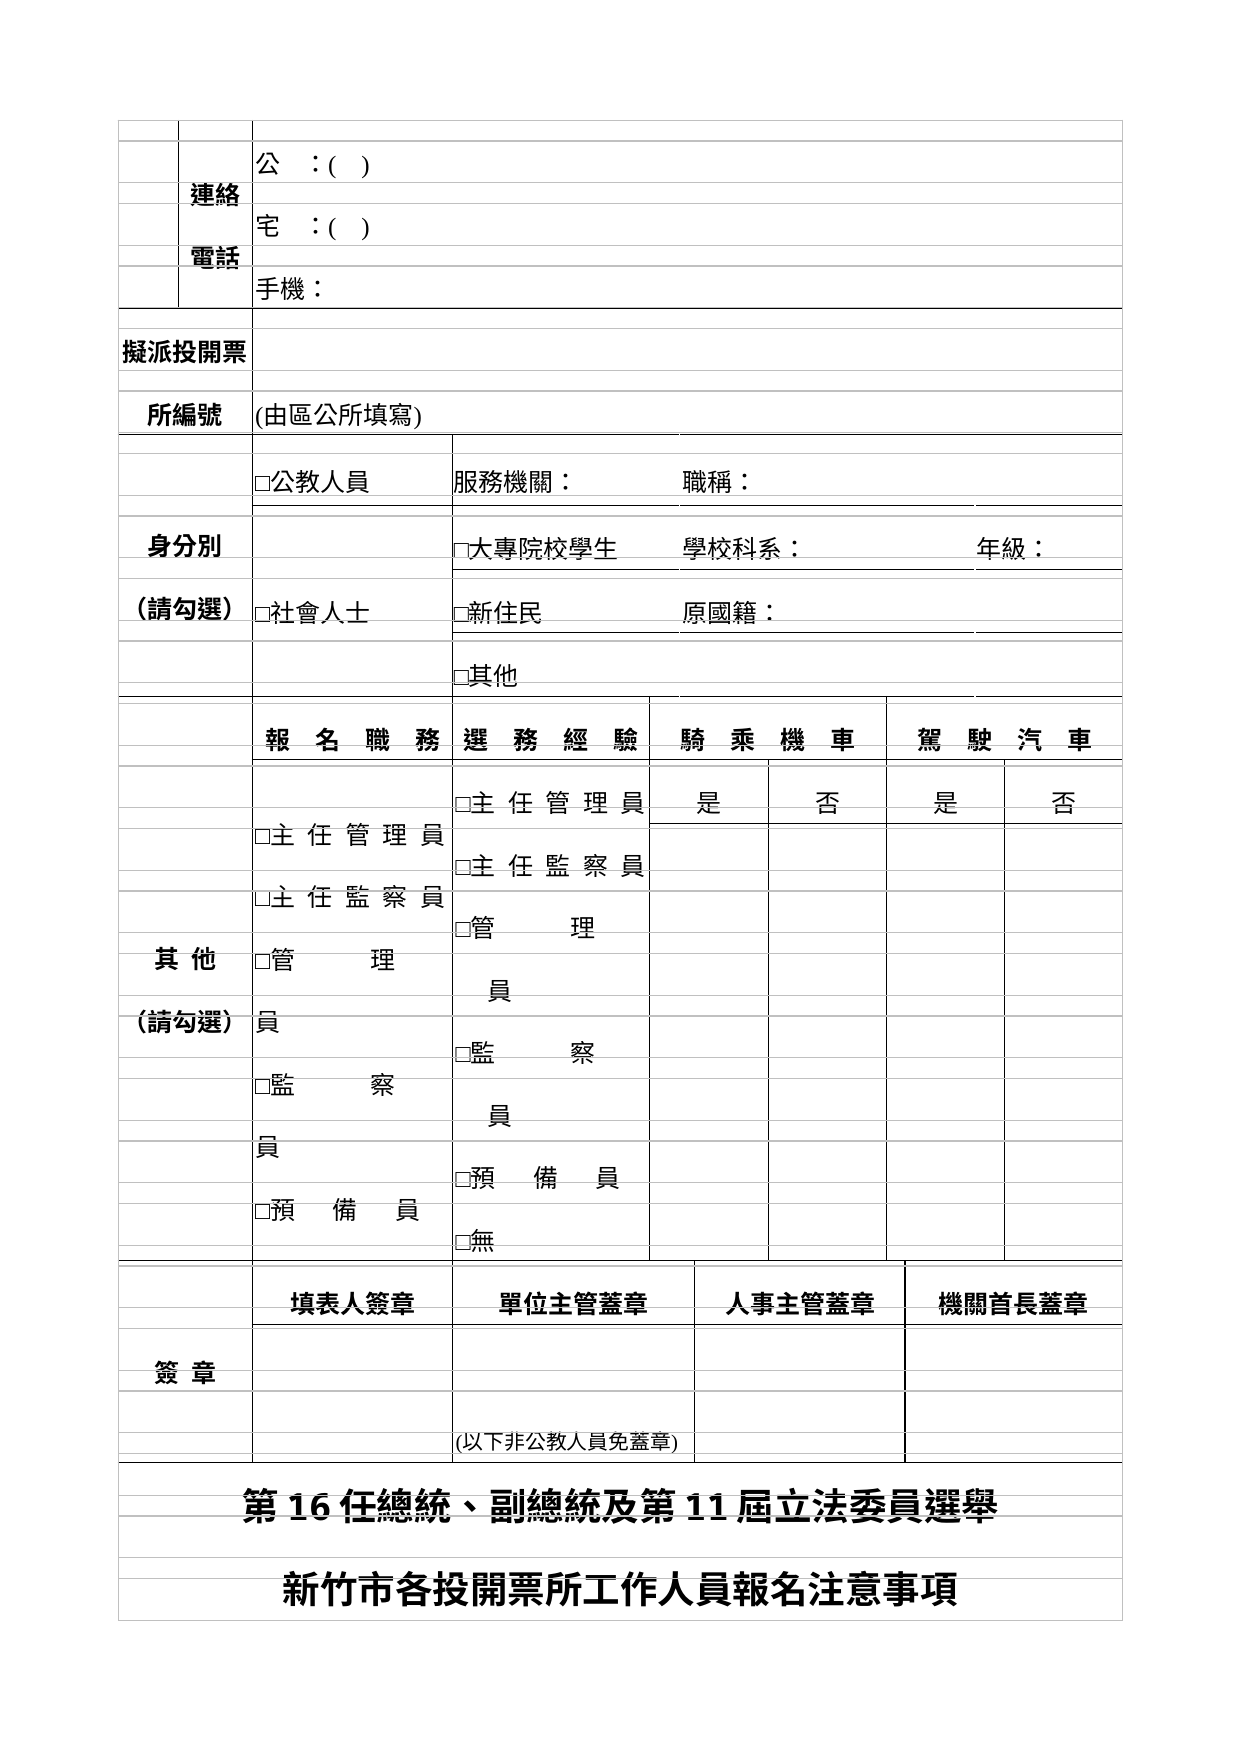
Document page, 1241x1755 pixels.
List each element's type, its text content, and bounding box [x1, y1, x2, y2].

table_cell [253, 1246, 452, 1260]
table_cell [119, 767, 252, 807]
table_cell 連絡 電話 [179, 246, 234, 265]
table_cell [680, 642, 974, 682]
table_cell [253, 183, 1122, 203]
table_cell [650, 996, 768, 1015]
table_cell 是 [887, 760, 1004, 765]
table_cell 騎 乘 機 車 [650, 697, 886, 703]
table_cell [119, 1079, 252, 1120]
table_cell [253, 121, 1122, 140]
table_cell 駕 駛 汽 車 [887, 697, 1122, 703]
table_cell [887, 1079, 1004, 1120]
table_cell 簽 章 [119, 1392, 252, 1432]
table_cell [769, 954, 886, 995]
table_cell □預 備 員 [253, 1204, 452, 1245]
text 第16任總統、副總統及第11屆立法委員選舉 [435, 1496, 520, 1515]
table_cell □主 任 監 察 員 [253, 892, 452, 932]
table_cell [976, 570, 1122, 578]
table_cell 是 [887, 808, 1004, 823]
table_cell [887, 1017, 1004, 1057]
table_cell 機關首長蓋章 [906, 1308, 1122, 1324]
table_cell [453, 1329, 694, 1370]
table_cell [1005, 824, 1122, 828]
table_cell 簽 章 [119, 1371, 252, 1390]
table_cell [650, 1183, 768, 1203]
table_cell [119, 558, 252, 578]
table_cell [253, 309, 1122, 328]
table_cell 原國籍： [680, 570, 974, 578]
table_cell [680, 435, 1122, 453]
table_cell [769, 829, 886, 870]
text 第16任總統、副總統及第11屆立法委員選舉 [585, 1496, 610, 1515]
table_cell 擬派投開票 [119, 329, 252, 370]
table_cell □新住民 [453, 579, 679, 620]
table_cell □主 任 管 理 員 □主 任 監 察 員 □管 理 員 □監 察 員 □預 備 員 □無 [453, 954, 649, 995]
table_cell [253, 1058, 452, 1078]
table_cell [887, 1058, 1004, 1078]
table_cell [887, 1183, 1004, 1203]
table_cell 選 務 經 驗 [453, 704, 649, 745]
table_cell （請勾選） [119, 579, 252, 620]
table_cell □主 任 管 理 員 □主 任 監 察 員 □管 理 員 □監 察 員 □預 備 員 □無 [453, 871, 649, 890]
table_cell [453, 1371, 694, 1390]
table_cell [1005, 829, 1122, 870]
table_cell [253, 329, 1122, 370]
table_cell [119, 697, 252, 703]
table_cell □主 任 管 理 員 □主 任 監 察 員 □管 理 員 □監 察 員 □預 備 員 □無 [453, 933, 649, 953]
table_cell 否 [1005, 767, 1122, 807]
table_cell [650, 824, 768, 828]
table_cell [769, 996, 886, 1015]
table_cell 連絡 電話 [179, 267, 252, 307]
table_cell 是 [650, 767, 768, 807]
table_cell 學校科系： [680, 517, 974, 557]
text 第16任總統、副總統及第11屆立法委員選舉 [119, 1463, 1122, 1495]
table_cell [253, 496, 452, 505]
table_cell [253, 246, 1122, 265]
table_cell 員 [253, 1142, 452, 1182]
table_cell 否 [1005, 808, 1122, 823]
table_cell [695, 1392, 904, 1432]
table_cell 報 名 人 資 料 [119, 183, 178, 203]
table_cell [769, 892, 886, 932]
table_cell 是 [650, 808, 768, 823]
text 第16任總統、副總統及第11屆立法委員選舉 [660, 1496, 694, 1515]
table_cell [1005, 1142, 1122, 1182]
table_cell 簽 章 [119, 1329, 252, 1370]
table_cell [119, 892, 252, 932]
table_cell 填表人簽章 [253, 1261, 452, 1265]
table_cell □其他 [454, 671, 467, 682]
table_cell [119, 808, 252, 828]
table_cell □其他 [453, 683, 679, 696]
table_cell [887, 954, 1004, 995]
table_cell 連絡 電話 [179, 121, 252, 140]
table_cell 其 他 [119, 954, 252, 995]
table_cell □主 任 管 理 員 □主 任 監 察 員 □管 理 員 □監 察 員 □預 備 員 □無 [453, 767, 649, 807]
table_cell [769, 871, 886, 890]
table_cell 連絡 電話 [219, 183, 230, 196]
table_cell □公教人員 [253, 454, 452, 495]
table_cell [119, 1121, 252, 1140]
table_cell [253, 760, 452, 765]
table_cell 學校科系： [680, 558, 974, 569]
text 新竹市各投開票所工作人員報名注意事項 [119, 1579, 1122, 1608]
text 第16任總統、副總統及第11屆立法委員選舉 [931, 1496, 977, 1515]
table_cell [253, 1433, 452, 1453]
table_cell [1005, 1246, 1122, 1260]
table_cell [253, 1329, 452, 1370]
table_cell [119, 1246, 252, 1260]
text 第16任總統、副總統及第11屆立法委員選舉 [553, 1496, 583, 1515]
table_cell [1005, 892, 1122, 932]
table_cell 原國籍： [680, 579, 974, 620]
table_cell [887, 829, 1004, 870]
table_cell [119, 996, 252, 1015]
table_cell 公：( ) [253, 142, 1122, 182]
table_cell (以下非公教人員免蓋章) [453, 1433, 694, 1453]
table_cell 否 [769, 760, 886, 765]
table_cell □管 理 [253, 954, 452, 995]
table_cell 連絡 電話 [179, 142, 252, 182]
table_cell [650, 1142, 768, 1182]
table_cell [680, 496, 1122, 505]
table_cell [1005, 1058, 1122, 1078]
table_cell [769, 824, 886, 828]
table_cell 人事主管蓋章 [695, 1261, 904, 1265]
text 第16任總統、副總統及第11屆立法委員選舉 [626, 1496, 655, 1515]
table_cell [1005, 1121, 1122, 1140]
table_cell □社會人士 [256, 608, 269, 620]
table_cell 報 名 人 資 料 [119, 204, 178, 245]
table_cell □主 任 管 理 員 □主 任 監 察 員 □管 理 員 □監 察 員 □預 備 員 □無 [453, 1204, 649, 1245]
table_cell [695, 1433, 904, 1453]
table_cell [976, 621, 1122, 632]
table_cell [695, 1454, 904, 1462]
table_cell [119, 435, 252, 453]
table_cell □社會人士 [253, 558, 452, 578]
table_cell □社會人士 [253, 642, 452, 682]
table_cell [650, 1017, 768, 1057]
table_cell [680, 683, 974, 696]
table_cell （請勾選） [119, 1017, 252, 1057]
table_cell [453, 435, 679, 453]
table_cell 職稱： [680, 454, 1122, 495]
table_cell [906, 1392, 1122, 1432]
text 第16任總統、副總統及第11屆立法委員選舉 [316, 1496, 345, 1515]
table_cell 年級： [976, 558, 1122, 569]
table_cell 手機： [253, 267, 1122, 307]
table_cell 連絡 電話 [207, 183, 227, 203]
table_cell [253, 1121, 452, 1140]
table_cell [253, 996, 452, 1015]
table_cell □社會人士 [253, 579, 452, 620]
table_cell □新住民 [453, 570, 679, 578]
table_cell 報 名 人 資 料 [119, 267, 178, 307]
table_cell [253, 1183, 452, 1203]
table_cell [1005, 954, 1122, 995]
table_cell [253, 871, 452, 890]
table_cell [119, 371, 252, 390]
table_cell [1005, 933, 1122, 953]
table_cell [769, 1017, 886, 1057]
table_cell [906, 1454, 1122, 1462]
table_cell 宅：( ) [253, 204, 1122, 245]
table_cell □其他 [453, 633, 679, 640]
table_cell [906, 1433, 1122, 1453]
table_cell 報 名 人 資 料 [119, 142, 178, 182]
table_cell [650, 954, 768, 995]
table_cell [769, 933, 886, 953]
text 第16任總統、副總統及第11屆立法委員選舉 [833, 1496, 865, 1515]
table_cell [253, 767, 452, 807]
table_cell □主 任 管 理 員 □主 任 監 察 員 □管 理 員 □監 察 員 □預 備 員 □無 [453, 1058, 649, 1078]
table_cell [253, 1371, 452, 1390]
table_cell 原國籍： [686, 604, 696, 620]
table_cell 連絡 電話 [232, 183, 252, 203]
table_cell [650, 1121, 768, 1140]
text [119, 1558, 1122, 1578]
table_cell 駕 駛 汽 車 [887, 704, 1122, 745]
table_cell [1005, 1079, 1122, 1120]
table_cell 學校科系： [680, 506, 974, 515]
table_cell 簽 章 [119, 1454, 252, 1462]
table_cell [769, 1079, 886, 1120]
table_cell □其他 [453, 642, 679, 682]
table_cell [695, 1371, 904, 1390]
table_cell [650, 1079, 768, 1120]
table_cell 是 [887, 767, 1004, 807]
table_cell [453, 496, 679, 505]
table_cell [887, 933, 1004, 953]
text 第16任總統、副總統及第11屆立法委員選舉 [524, 1496, 551, 1515]
table_cell 機關首長蓋章 [906, 1267, 1122, 1307]
table_cell [119, 454, 252, 495]
table_cell [887, 1121, 1004, 1140]
table_cell 否 [1005, 760, 1122, 765]
table_cell 所編號 [119, 392, 252, 432]
table_cell [1005, 1204, 1122, 1245]
table_cell □主 任 管 理 員 □主 任 監 察 員 □管 理 員 □監 察 員 □預 備 員 □無 [453, 1246, 649, 1260]
table_cell 簽 章 [119, 1308, 252, 1328]
table_cell [976, 683, 1122, 696]
text 第16任總統、副總統及第11屆立法委員選舉 [403, 1496, 433, 1515]
table_cell [253, 371, 1122, 390]
table_cell 連絡 電話 [179, 183, 204, 203]
table_cell [769, 1142, 886, 1182]
table_cell □主 任 管 理 員 □主 任 監 察 員 □管 理 員 □監 察 員 □預 備 員 □無 [453, 760, 649, 765]
table_cell [253, 1392, 452, 1432]
table_cell 簽 章 [119, 1433, 252, 1453]
table_cell [887, 1142, 1004, 1182]
table_cell □社會人士 [253, 517, 452, 557]
table_cell [976, 642, 1122, 682]
table_cell [253, 435, 452, 453]
table_cell [119, 933, 252, 953]
table_cell □新住民 [454, 608, 467, 620]
table_cell [119, 683, 252, 696]
table_cell □主 任 管 理 員 □主 任 監 察 員 □管 理 員 □監 察 員 □預 備 員 □無 [453, 1142, 649, 1182]
table_cell [887, 892, 1004, 932]
table_cell 員 [253, 1017, 452, 1057]
table_cell 報 名 職 務 [253, 704, 452, 745]
table_cell □主 任 管 理 員 [253, 829, 452, 870]
table_cell (由區公所填寫) [253, 392, 1122, 432]
table_cell [887, 824, 1004, 828]
table_cell 服務機關： [453, 454, 679, 495]
table_cell □大專院校學生 [454, 544, 467, 557]
table_cell 原國籍： [680, 621, 974, 632]
table_cell 選 務 經 驗 [453, 697, 649, 703]
table_cell [695, 1329, 904, 1370]
table_cell [887, 996, 1004, 1015]
table_cell 單位主管蓋章 [453, 1267, 694, 1307]
table_cell 報 名 職 務 [253, 697, 452, 703]
table_cell [119, 704, 252, 745]
table_cell [453, 1392, 694, 1432]
table_cell 單位主管蓋章 [453, 1261, 694, 1265]
table_cell 駕 駛 汽 車 [887, 746, 1122, 759]
table_cell 報 名 職 務 [253, 746, 452, 759]
table_cell [119, 1058, 252, 1078]
table_cell [650, 1204, 768, 1245]
table_cell [887, 871, 1004, 890]
table_cell [1005, 871, 1122, 890]
table_cell 否 [769, 808, 886, 823]
table_cell [453, 1454, 694, 1462]
table_cell 騎 乘 機 車 [650, 746, 886, 759]
table_cell [650, 1246, 768, 1260]
table_cell [119, 746, 252, 765]
text 第16任總統、副總統及第11屆立法委員選舉 [867, 1496, 936, 1515]
table_cell [650, 933, 768, 953]
table_cell 年級： [976, 517, 1122, 557]
table_cell [119, 642, 252, 682]
table_cell [906, 1329, 1122, 1370]
table_cell □大專院校學生 [453, 506, 679, 515]
table_cell 填表人簽章 [253, 1308, 452, 1324]
text [119, 1546, 1122, 1557]
table_cell □監 察 [253, 1079, 452, 1120]
table_cell □主 任 管 理 員 □主 任 監 察 員 □管 理 員 □監 察 員 □預 備 員 □無 [453, 808, 649, 828]
table_cell 人事主管蓋章 [695, 1308, 904, 1324]
table_cell 簽 章 [119, 1261, 252, 1265]
table_cell [650, 829, 768, 870]
table_cell [1005, 996, 1122, 1015]
table_cell [119, 1142, 252, 1182]
table_cell □主 任 管 理 員 □主 任 監 察 員 □管 理 員 □監 察 員 □預 備 員 □無 [453, 1183, 649, 1203]
table_cell [906, 1371, 1122, 1390]
table_cell [769, 1183, 886, 1203]
table_cell 單位主管蓋章 [453, 1308, 694, 1324]
table_cell 原國籍： [722, 604, 728, 620]
table_cell □主 任 管 理 員 □主 任 監 察 員 □管 理 員 □監 察 員 □預 備 員 □無 [453, 996, 649, 1015]
table_cell [119, 829, 252, 870]
table_cell 簽 章 [119, 1267, 252, 1307]
table_cell □社會人士 [253, 506, 452, 515]
table_cell [769, 1204, 886, 1245]
table_cell [887, 1246, 1004, 1260]
table_cell [1005, 1183, 1122, 1203]
table_cell [650, 871, 768, 890]
table_cell □主 任 管 理 員 □主 任 監 察 員 □管 理 員 □監 察 員 □預 備 員 □無 [453, 1017, 649, 1057]
table_cell [769, 1121, 886, 1140]
table_cell [119, 1204, 252, 1245]
text 第16任總統、副總統及第11屆立法委員選舉 [744, 1496, 833, 1515]
table_cell 否 [769, 767, 886, 807]
table_cell [650, 1058, 768, 1078]
table_cell □大專院校學生 [453, 517, 679, 557]
text 第16任總統、副總統及第11屆立法委員選舉 [972, 1496, 1122, 1515]
table_cell 騎 乘 機 車 [650, 704, 886, 745]
table_cell [253, 808, 452, 828]
text 第16任總統、副總統及第11屆立法委員選舉 [119, 1496, 257, 1515]
table_cell □新住民 [453, 621, 679, 632]
table_cell 機關首長蓋章 [906, 1261, 1122, 1265]
table_cell 填表人簽章 [253, 1267, 452, 1307]
table_cell □社會人士 [253, 683, 452, 696]
table_cell 人事主管蓋章 [695, 1267, 904, 1307]
table_cell [769, 1058, 886, 1078]
table_cell [119, 309, 252, 328]
table_cell □主 任 管 理 員 □主 任 監 察 員 □管 理 員 □監 察 員 □預 備 員 □無 [453, 892, 649, 932]
text 第16任總統、副總統及第11屆立法委員選舉 [262, 1496, 296, 1515]
table_cell [119, 496, 252, 515]
table_cell □主 任 管 理 員 □主 任 監 察 員 □管 理 員 □監 察 員 □預 備 員 □無 [453, 1121, 649, 1140]
table_cell 報 名 人 資 料 [119, 121, 178, 140]
table_cell [976, 579, 1122, 620]
table_cell 連絡 電話 [234, 246, 252, 265]
table_cell [119, 1183, 252, 1203]
text 第16任總統、副總統及第11屆立法委員選舉 [119, 1517, 1122, 1525]
table_cell [253, 1454, 452, 1462]
table_cell □社會人士 [253, 621, 452, 640]
text 第16任總統、副總統及第11屆立法委員選舉 [366, 1496, 401, 1515]
table_cell [976, 633, 1122, 640]
table_cell □大專院校學生 [453, 558, 679, 569]
table_cell 報 名 人 資 料 [119, 246, 178, 265]
table_cell 是 [650, 760, 768, 765]
table_cell 年級： [976, 506, 1122, 515]
table_cell □主 任 管 理 員 □主 任 監 察 員 □管 理 員 □監 察 員 □預 備 員 □無 [453, 829, 649, 870]
table_cell [680, 633, 974, 640]
table_cell [119, 871, 252, 890]
table_cell [769, 1246, 886, 1260]
table_cell [650, 892, 768, 932]
table_cell [887, 1204, 1004, 1245]
table_cell [1005, 1017, 1122, 1057]
table_cell 選 務 經 驗 [453, 746, 649, 759]
table_cell 身分別 [119, 517, 252, 557]
table_cell [253, 933, 452, 953]
table_cell 連絡 電話 [179, 204, 252, 245]
table_cell □主 任 管 理 員 □主 任 監 察 員 □管 理 員 □監 察 員 □預 備 員 □無 [453, 1079, 649, 1120]
table_cell [119, 621, 252, 640]
table_cell 原國籍： [711, 604, 721, 620]
